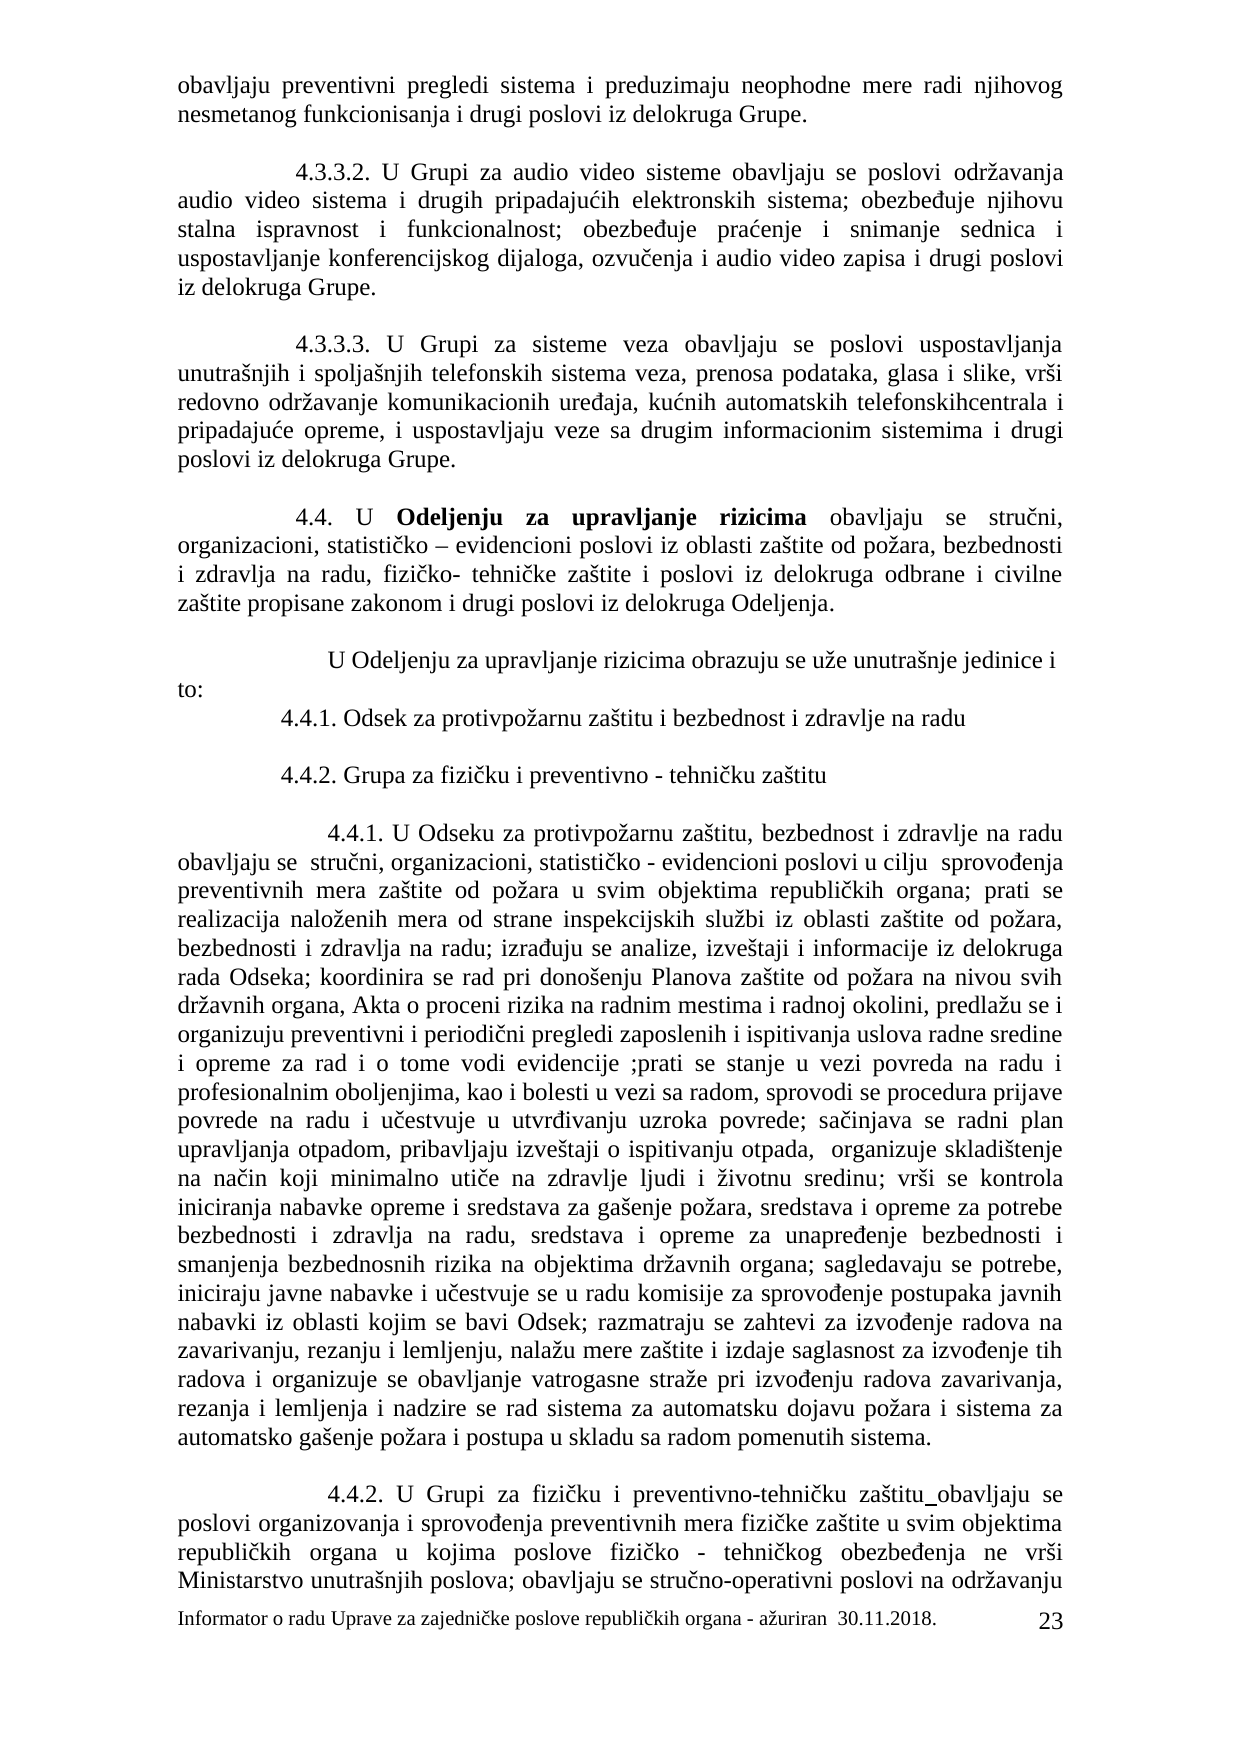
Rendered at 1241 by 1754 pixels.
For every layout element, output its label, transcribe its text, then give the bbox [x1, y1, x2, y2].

text 4.4.2. Grupa za fizičku i preventivno - tehničku zaštitu [177, 760, 1063, 789]
text 4.4.1. U Odseku za protivpožarnu zaštitu, bezbednost i zdravlјe na radu obavlјaju se stručni, organizacioni, statističko - evidencioni poslovi u cilјu sprovođenja preventivnih mera zaštite od požara u svim objektima republičkih organa; prati se realizacija naloženih mera od strane inspekcijskih službi iz oblasti zaštite od požara, bezbednosti i zdravlјa na radu; izrađuju se analize, izveštaji i informacije iz delokruga rada Odseka; koordinira se rad pri donošenju Planova zaštite od požara na nivou svih državnih organa, Akta o proceni rizika na radnim mestima i radnoj okolini, predlažu se i organizuju preventivni i periodični pregledi zaposlenih i ispitivanja uslova radne sredine i opreme za rad i o tome vodi evidencije ;prati se stanje u vezi povreda na radu i profesionalnim obolјenjima, kao i bolesti u vezi sa radom, sprovodi se procedura prijave povrede na radu i učestvuje u utvrđivanju uzroka povrede; sačinjava se radni plan upravlјanja otpadom, pribavlјaju izveštaji o ispitivanju otpada, organizuje skladištenje na način koji minimalno utiče na zdravlјe lјudi i životnu sredinu; vrši se kontrola iniciranja nabavke opreme i sredstava za gašenje požara, sredstava i opreme za potrebe bezbednosti i zdravlјa na radu, sredstava i opreme za unapređenje bezbednosti i smanjenja bezbednosnih rizika na objektima državnih organa; sagledavaju se potrebe, iniciraju javne nabavke i učestvuje se u radu komisije za sprovođenje postupaka javnih nabavki iz oblasti kojim se bavi Odsek; razmatraju se zahtevi za izvođenje radova na zavarivanju, rezanju i lemlјenju, nalažu mere zaštite i izdaje saglasnost za izvođenje tih radova i organizuje se obavlјanje vatrogasne straže pri izvođenju radova zavarivanja, rezanja i lemlјenja i nadzire se rad sistema za automatsku dojavu požara i sistema za automatsko gašenje požara i postupa u skladu sa radom pomenutih sistema. [177, 818, 1063, 1450]
text 4.4.2. U Grupi za fizičku i preventivno-tehničku zaštitu obavlјaju se poslovi organizovanja i sprovođenja preventivnih mera fizičke zaštite u svim objektima republičkih organa u kojima poslove fizičko - tehničkog obezbeđenja ne vrši Ministarstvo unutrašnjih poslova; obavlјaju se stručno-operativni poslovi na održavanju [177, 1479, 1063, 1594]
text 4.3.3.3. U Grupi za sisteme veza obavlјaju se poslovi uspostavlјanja unutrašnjih i spolјašnjih telefonskih sistema veza, prenosa podataka, glasa i slike, vrši redovno održavanje komunikacionih uređaja, kućnih automatskih telefonskihcentrala i pripadajuće opreme, i uspostavlјaju veze sa drugim informacionim sistemima i drugi poslovi iz delokruga Grupe. [177, 329, 1063, 473]
text 4.4.1. Odsek za protivpožarnu zaštitu i bezbednost i zdravlјe na radu [177, 703, 1063, 732]
text obavlјaju preventivni pregledi sistema i preduzimaju neophodne mere radi njihovog nesmetanog funkcionisanja i drugi poslovi iz delokruga Grupe. [177, 70, 1063, 128]
text 4.3.3.2. U Grupi za audio video sisteme obavlјaju se poslovi održavanja audio video sistema i drugih pripadajućih elektronskih sistema; obezbeđuje njihovu stalna ispravnost i funkcionalnost; obezbeđuje praćenje i snimanje sednica i uspostavlјanje konferencijskog dijaloga, ozvučenja i audio video zapisa i drugi poslovi iz delokruga Grupe. [177, 157, 1063, 300]
text 4.4. U Odelјenju za upravlјanje rizicima obavlјaju se stručni, organizacioni, statističko – evidencioni poslovi iz oblasti zaštite od požara, bezbednosti i zdravlјa na radu, fizičko- tehničke zaštite i poslovi iz delokruga odbrane i civilne zaštite propisane zakonom i drugi poslovi iz delokruga Odelјenja. [177, 502, 1063, 617]
text U Odelјenju za upravlјanje rizicima obrazuju se uže unutrašnje jedinice i to: [177, 645, 1063, 703]
